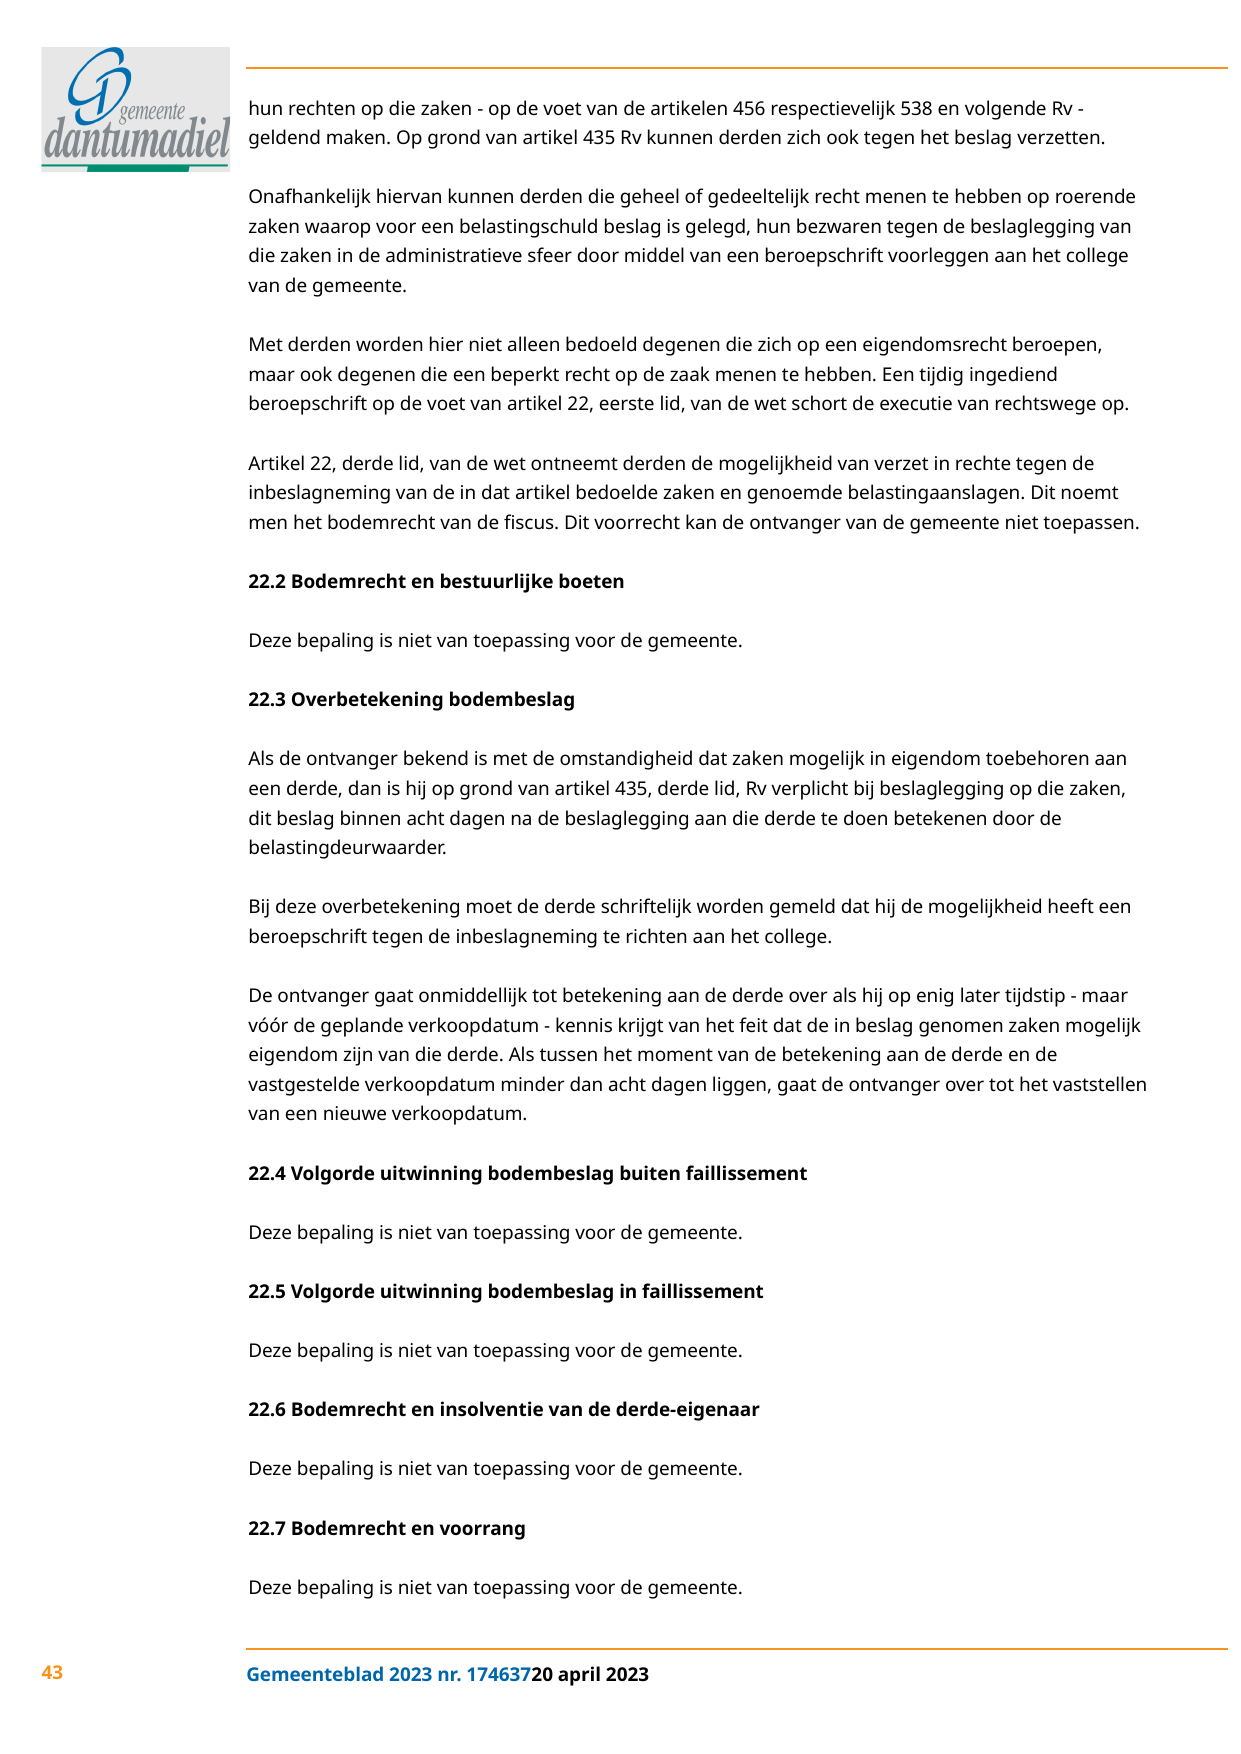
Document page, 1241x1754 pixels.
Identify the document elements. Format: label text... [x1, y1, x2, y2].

text Artikel 22, derde lid, van de wet ontneemt derden de mogelijkheid van verzet in rechte tegen de inbeslagneming van de in dat artikel bedoelde zaken en genoemde belastingaanslagen. Dit noemt men het bodemrecht van de fiscus. Dit voorrecht kan de ontvanger van de gemeente niet toepassen. [248, 450, 1152, 535]
text Als de ontvanger bekend is met de omstandigheid dat zaken mogelijk in eigendom toebehoren aan een derde, dan is hij op grond van artikel 435, derde lid, Rv verplicht bij beslaglegging op die zaken, dit beslag binnen acht dagen na de beslaglegging aan die derde te doen betekenen door de belastingdeurwaarder. [248, 746, 1152, 860]
text 22.4 Volgorde uitwinning bodembeslag buiten faillissement [248, 1160, 1152, 1186]
text Met derden worden hier niet alleen bedoeld degenen die zich op een eigendomsrecht beroepen, maar ook degenen die een beperkt recht op de zaak menen te hebben. Een tijdig ingediend beroepschrift op de voet van artikel 22, eerste lid, van de wet schort de executie van rechtswege op. [248, 331, 1152, 416]
text hun rechten op die zaken - op de voet van de artikelen 456 respectievelijk 538 en volgende Rv - geldend maken. Op grond van artikel 435 Rv kunnen derden zich ook tegen het beslag verzetten. [248, 95, 1152, 150]
picture [41, 47, 231, 172]
text De ontvanger gaat onmiddellijk tot betekening aan de derde over als hij op enig later tijdstip - maar vóór de geplande verkoopdatum - kennis krijgt van het feit dat de in beslag genomen zaken mogelijk eigendom zijn van die derde. Als tussen het moment van de betekening aan de derde en de vastgestelde verkoopdatum minder dan acht dagen liggen, gaat de ontvanger over tot het vaststellen van een nieuwe verkoopdatum. [248, 982, 1152, 1126]
text 22.5 Volgorde uitwinning bodembeslag in faillissement [248, 1278, 1152, 1304]
text Deze bepaling is niet van toepassing voor de gemeente. [248, 627, 1152, 653]
text Deze bepaling is niet van toepassing voor de gemeente. [248, 1219, 1152, 1245]
text Deze bepaling is niet van toepassing voor de gemeente. [248, 1456, 1152, 1481]
text Deze bepaling is niet van toepassing voor de gemeente. [248, 1574, 1152, 1600]
text Onafhankelijk hiervan kunnen derden die geheel of gedeeltelijk recht menen te hebben op roerende zaken waarop voor een belastingschuld beslag is gelegd, hun bezwaren tegen de beslaglegging van die zaken in de administratieve sfeer door middel van een beroepschrift voorleggen aan het college van de gemeente. [248, 183, 1152, 298]
text 22.3 Overbetekening bodembeslag [248, 686, 1152, 712]
text Deze bepaling is niet van toepassing voor de gemeente. [248, 1337, 1152, 1363]
text 22.6 Bodemrecht en insolventie van de derde-eigenaar [248, 1396, 1152, 1422]
text 22.2 Bodemrecht en bestuurlijke boeten [248, 568, 1152, 594]
text 22.7 Bodemrecht en voorrang [248, 1515, 1152, 1541]
text Bij deze overbetekening moet de derde schriftelijk worden gemeld dat hij de mogelijkheid heeft een beroepschrift tegen de inbeslagneming te richten aan het college. [248, 893, 1152, 949]
